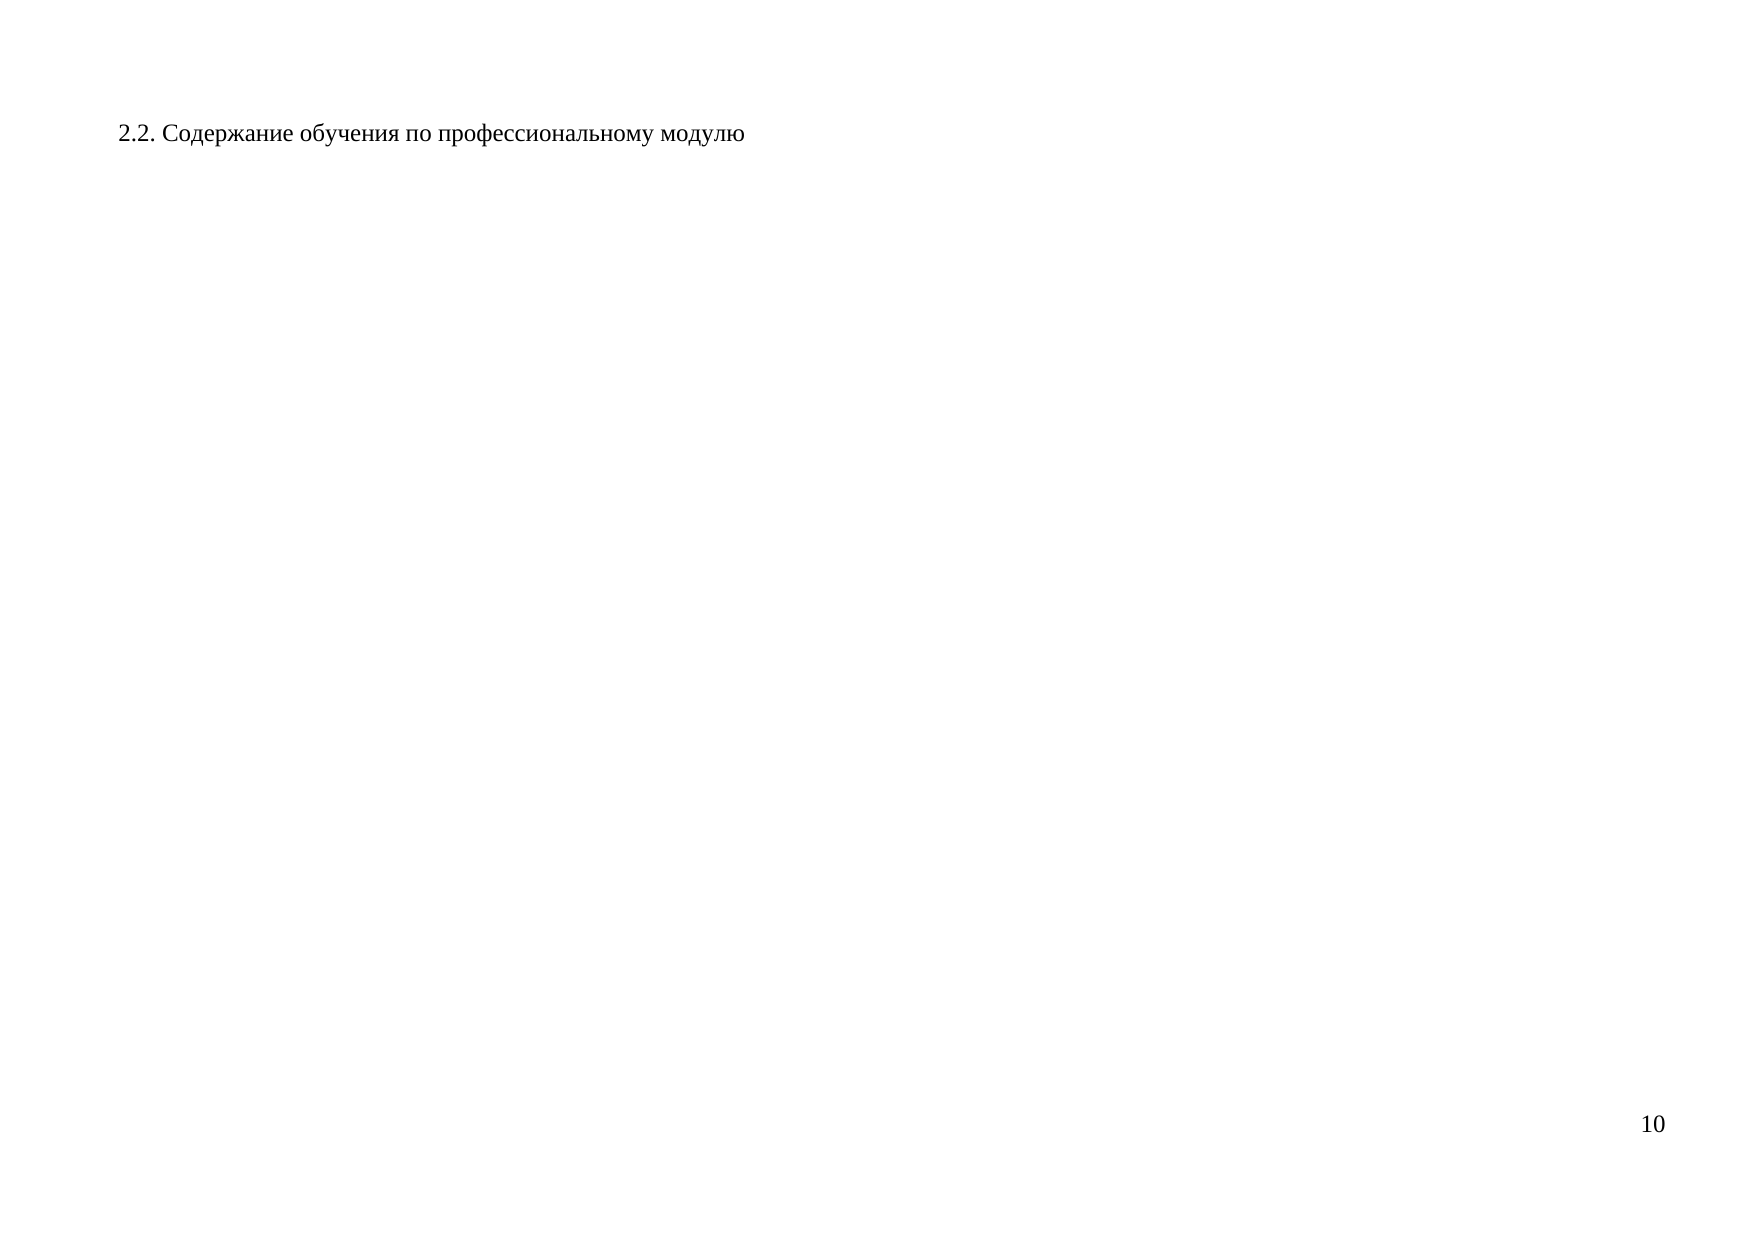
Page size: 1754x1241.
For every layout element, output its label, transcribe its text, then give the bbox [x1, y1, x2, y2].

text 2.2. Содержание обучения по профессиональному модулю [118, 118, 1665, 147]
